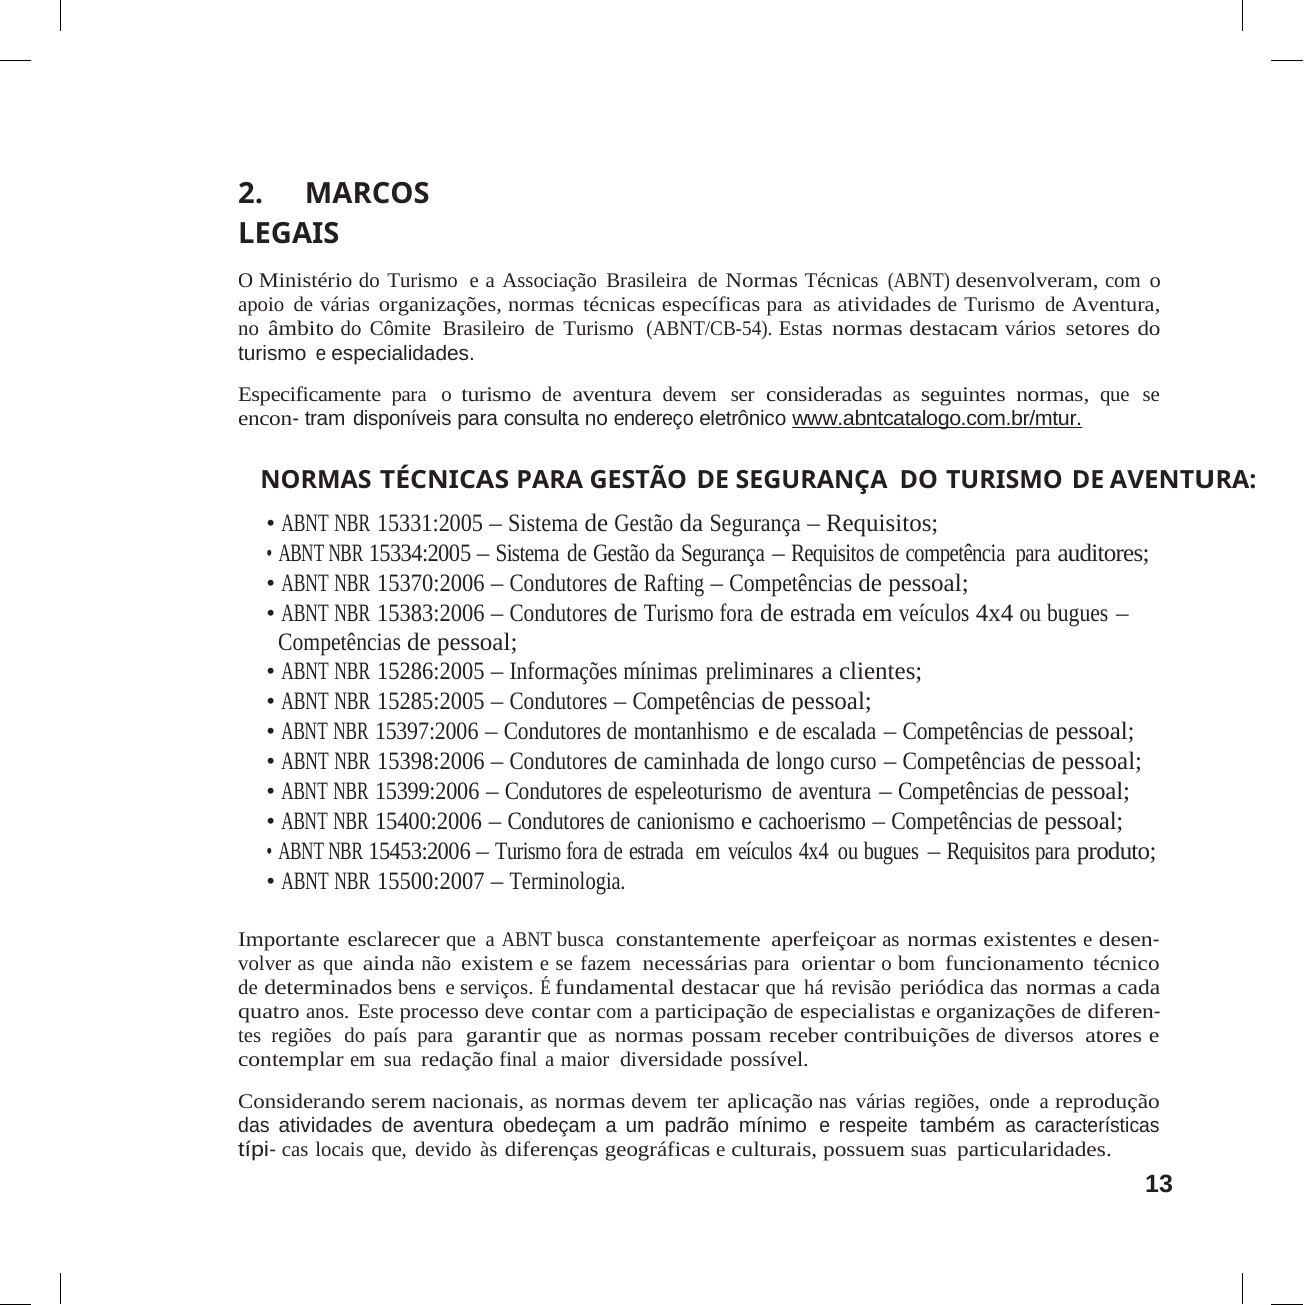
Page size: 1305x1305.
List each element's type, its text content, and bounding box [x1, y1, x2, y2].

text • ABNT NBR 15500:2007 – Terminologia. [266, 866, 1304, 894]
text • ABNT NBR 15285:2005 – Condutores – Competências de pessoal; [266, 686, 1304, 714]
text • ABNT NBR 15399:2006 – Condutores de espeleoturismo de aventura – Competências de pessoal; [266, 776, 1304, 804]
text • ABNT NBR 15331:2005 – Sistema de Gestão da Segurança – Requisitos; [266, 508, 1304, 537]
text Considerando serem nacionais, as normas devem ter aplicação nas várias regiões, onde a reprodução das atividades de aventura obedeçam a um padrão mínimo e respeite também as características típi- cas locais que, devido às diferenças geográficas e culturais, possuem suas particularidades. [238, 1089, 1161, 1161]
text • ABNT NBR 15286:2005 – Informações mínimas preliminares a clientes; [266, 656, 1304, 684]
text NORMAS TÉCNICAS PARA GESTÃO DE SEGURANÇA DO TURISMO DE AVENTURA: [260, 461, 1304, 495]
text • ABNT NBR 15453:2006 – Turismo fora de estrada em veículos 4x4 ou bugues – Requisitos para produto; [266, 836, 1304, 864]
text Especificamente para o turismo de aventura devem ser consideradas as seguintes normas, que se encon- tram disponíveis para consulta no endereço eletrônico www.abntcatalogo.com.br/mtur. [238, 382, 1161, 430]
text • ABNT NBR 15383:2006 – Condutores de Turismo fora de estrada em veículos 4x4 ou bugues – Competências de pessoal; [266, 598, 1129, 656]
text • ABNT NBR 15400:2006 – Condutores de canionismo e cachoerismo – Competências de pessoal; [266, 806, 1304, 834]
text • ABNT NBR 15334:2005 – Sistema de Gestão da Segurança – Requisitos de competência para auditores; [266, 538, 1304, 567]
text O Ministério do Turismo e a Associação Brasileira de Normas Técnicas (ABNT) desenvolveram, com o apoio de várias organizações, normas técnicas específicas para as atividades de Turismo de Aventura, no âmbito do Cômite Brasileiro de Turismo (ABNT/CB-54). Estas normas destacam vários setores do turismo e especialidades. [238, 268, 1161, 364]
text • ABNT NBR 15398:2006 – Condutores de caminhada de longo curso – Competências de pessoal; [266, 746, 1304, 774]
text • ABNT NBR 15370:2006 – Condutores de Rafting – Competências de pessoal; [266, 568, 1304, 597]
text 2. MARCOS LEGAIS [238, 173, 429, 252]
text • ABNT NBR 15397:2006 – Condutores de montanhismo e de escalada – Competências de pessoal; [266, 716, 1304, 744]
text Importante esclarecer que a ABNT busca constantemente aperfeiçoar as normas existentes e desen- volver as que ainda não existem e se fazem necessárias para orientar o bom funcionamento técnico de determinados bens e serviços. É fundamental destacar que há revisão periódica das normas a cada quatro anos. Este processo deve contar com a participação de especialistas e organizações de diferen- tes regiões do país para garantir que as normas possam receber contribuições de diversos atores e contemplar em sua redação final a maior diversidade possível. [238, 927, 1161, 1071]
